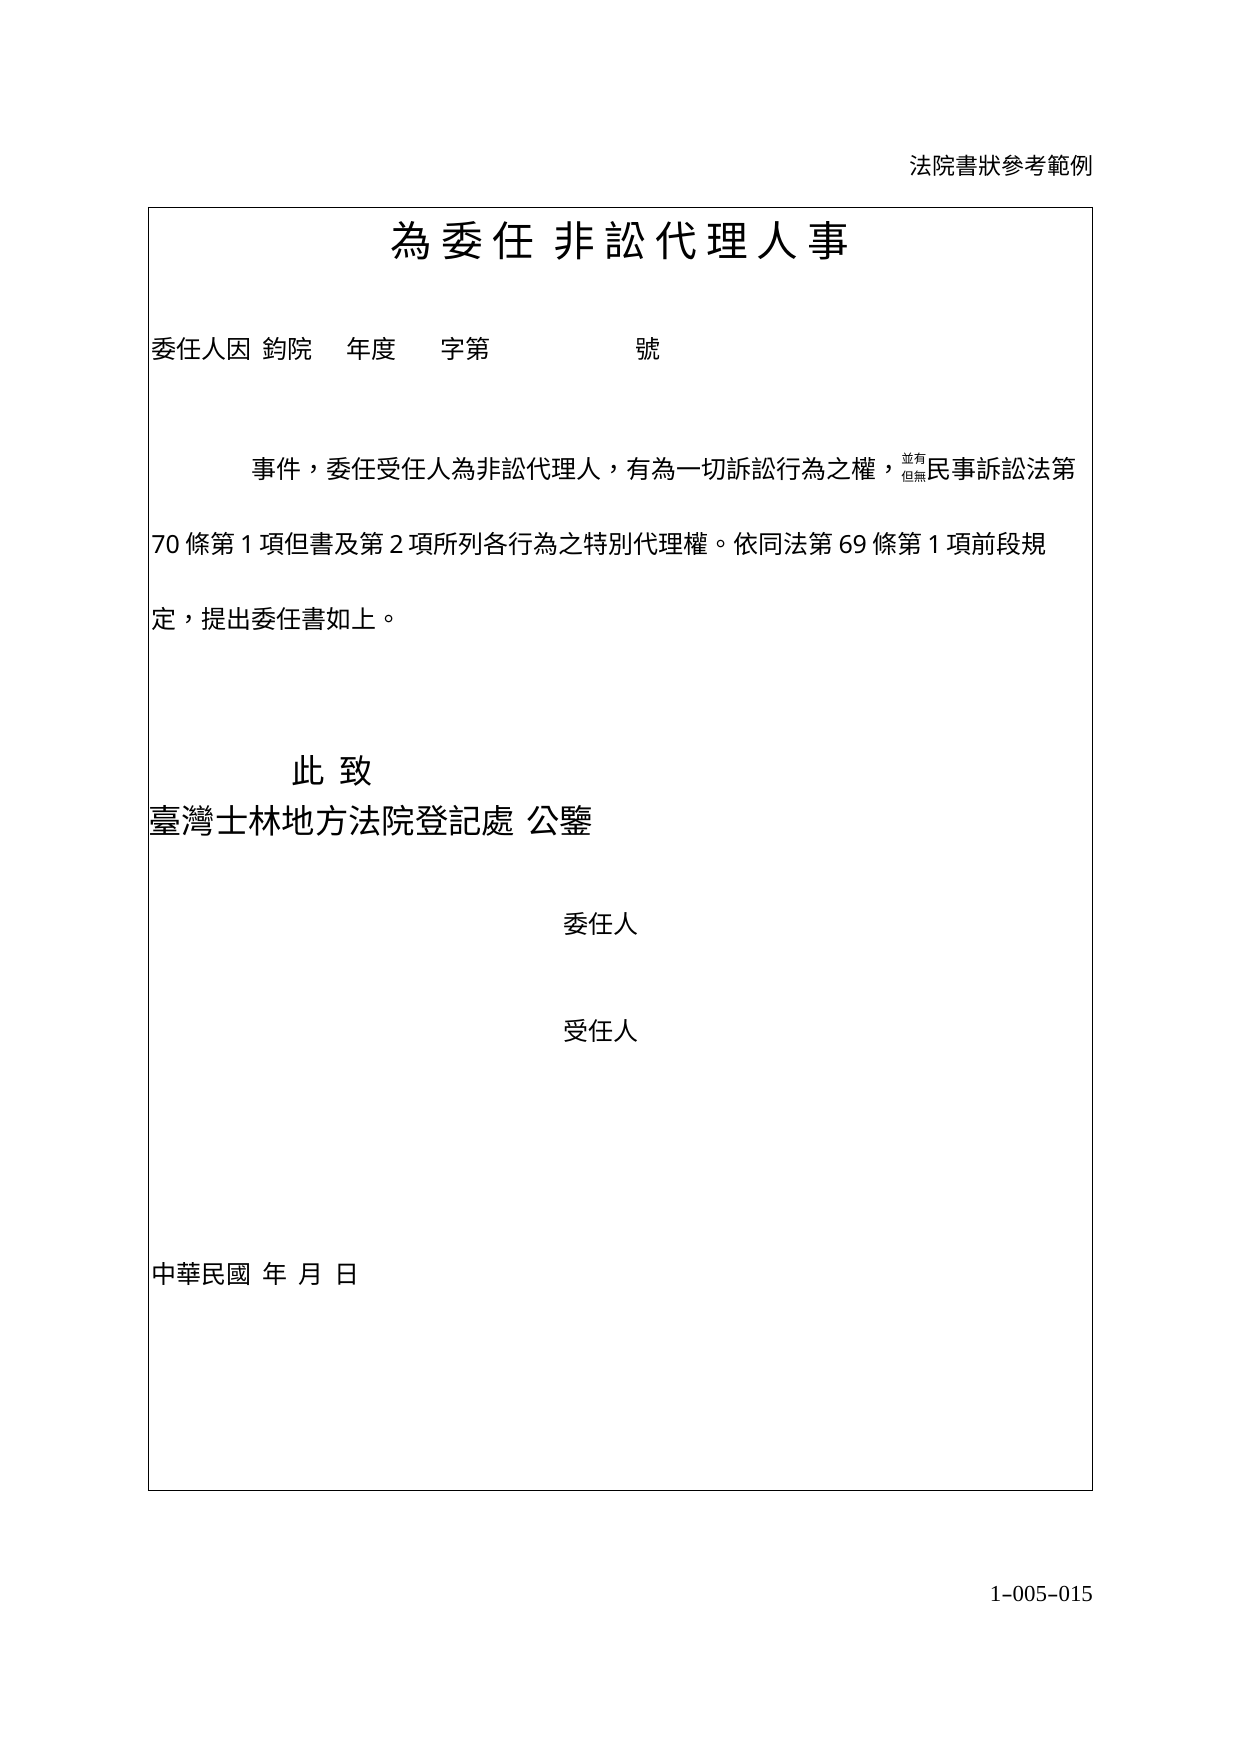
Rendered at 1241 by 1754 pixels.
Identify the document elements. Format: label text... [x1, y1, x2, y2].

table_cell 為 委 任 非 訟 代 理 人 事 委任人因 鈞院 年度 字第 號 事件，委任受任人為非訟代理人，有為一切訴訟行為之權，並有但無民事訴訟法第70條第1項但書及第2項所列各行為之特別代理權。依同法第69條第1項前段規定，提出委任書如上。 此 致 臺灣士林地方法院登記處 公鑒 委任人 受任人 中華民國 年 月 日 [149, 208, 1092, 1490]
